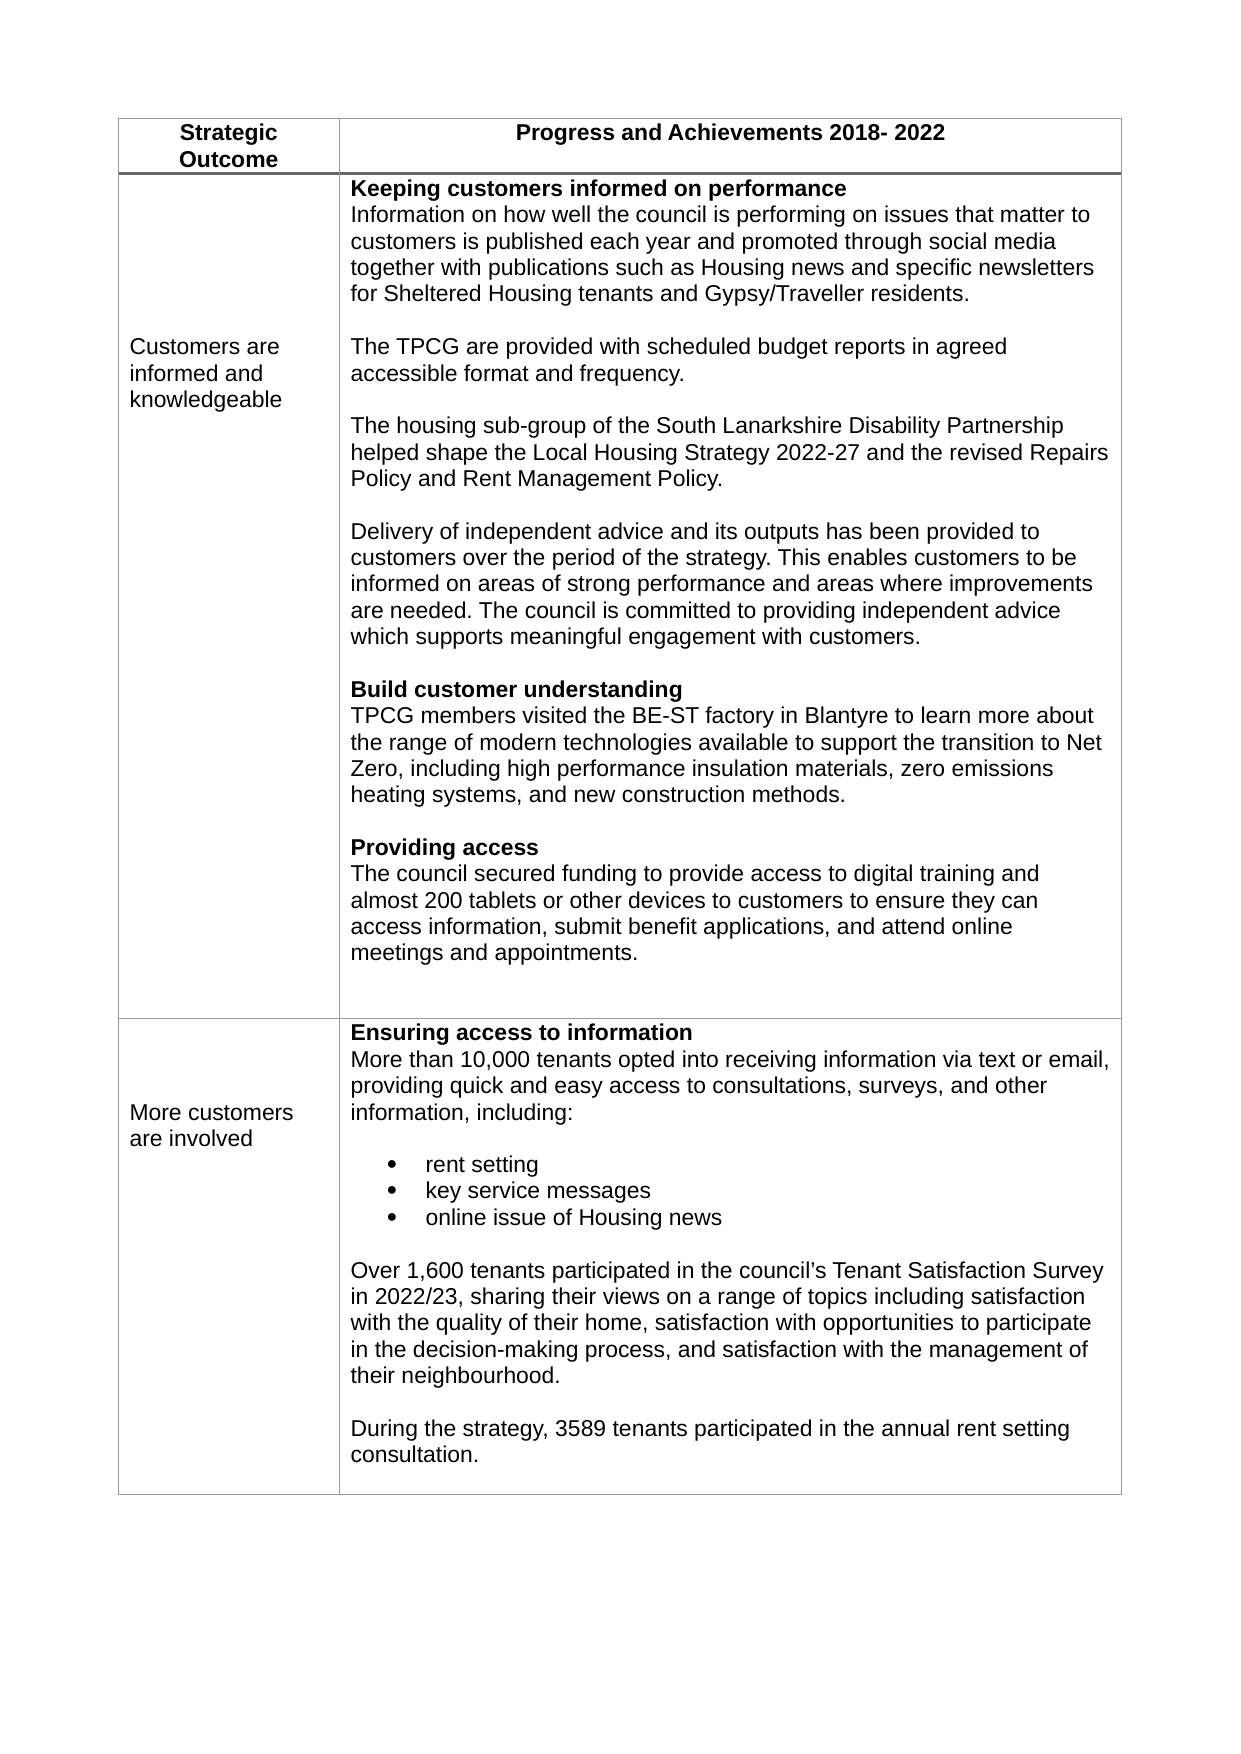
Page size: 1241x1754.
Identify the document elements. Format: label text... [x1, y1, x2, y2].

table_cell Keeping customers informed on performance Information on how well the council is performing on issues that matter to customers is published each year and promoted through social media together with publications such as Housing news and specific newsletters for Sheltered Housing tenants and Gypsy/Traveller residents. The TPCG are provided with scheduled budget reports in agreed accessible format and frequency. The housing sub-group of the South Lanarkshire Disability Partnership helped shape the Local Housing Strategy 2022-27 and the revised Repairs Policy and Rent Management Policy. Delivery of independent advice and its outputs has been provided to customers over the period of the strategy. This enables customers to be informed on areas of strong performance and areas where improvements are needed. The council is committed to providing independent advice which supports meaningful engagement with customers. Build customer understanding TPCG members visited the BE-ST factory in Blantyre to learn more about the range of modern technologies available to support the transition to Net Zero, including high performance insulation materials, zero emissions heating systems, and new construction methods. Providing access The council secured funding to provide access to digital training and almost 200 tablets or other devices to customers to ensure they can access information, submit benefit applications, and attend online meetings and appointments. [340, 175, 1121, 1018]
table_header Strategic Outcome [119, 119, 339, 172]
table_cell Customers are informed and knowledgeable [119, 175, 339, 1018]
table_cell More customers are involved [119, 1019, 339, 1494]
table_header Progress and Achievements 2018- 2022 [340, 119, 1121, 172]
table_cell Ensuring access to information More than 10,000 tenants opted into receiving information via text or email, providing quick and easy access to consultations, surveys, and other information, including: rent setting key service messages online issue of Housing news Over 1,600 tenants participated in the council’s Tenant Satisfaction Survey in 2022/23, sharing their views on a range of topics including satisfaction with the quality of their home, satisfaction with opportunities to participate in the decision-making process, and satisfaction with the management of their neighbourhood. During the strategy, 3589 tenants participated in the annual rent setting consultation. [340, 1019, 1121, 1494]
